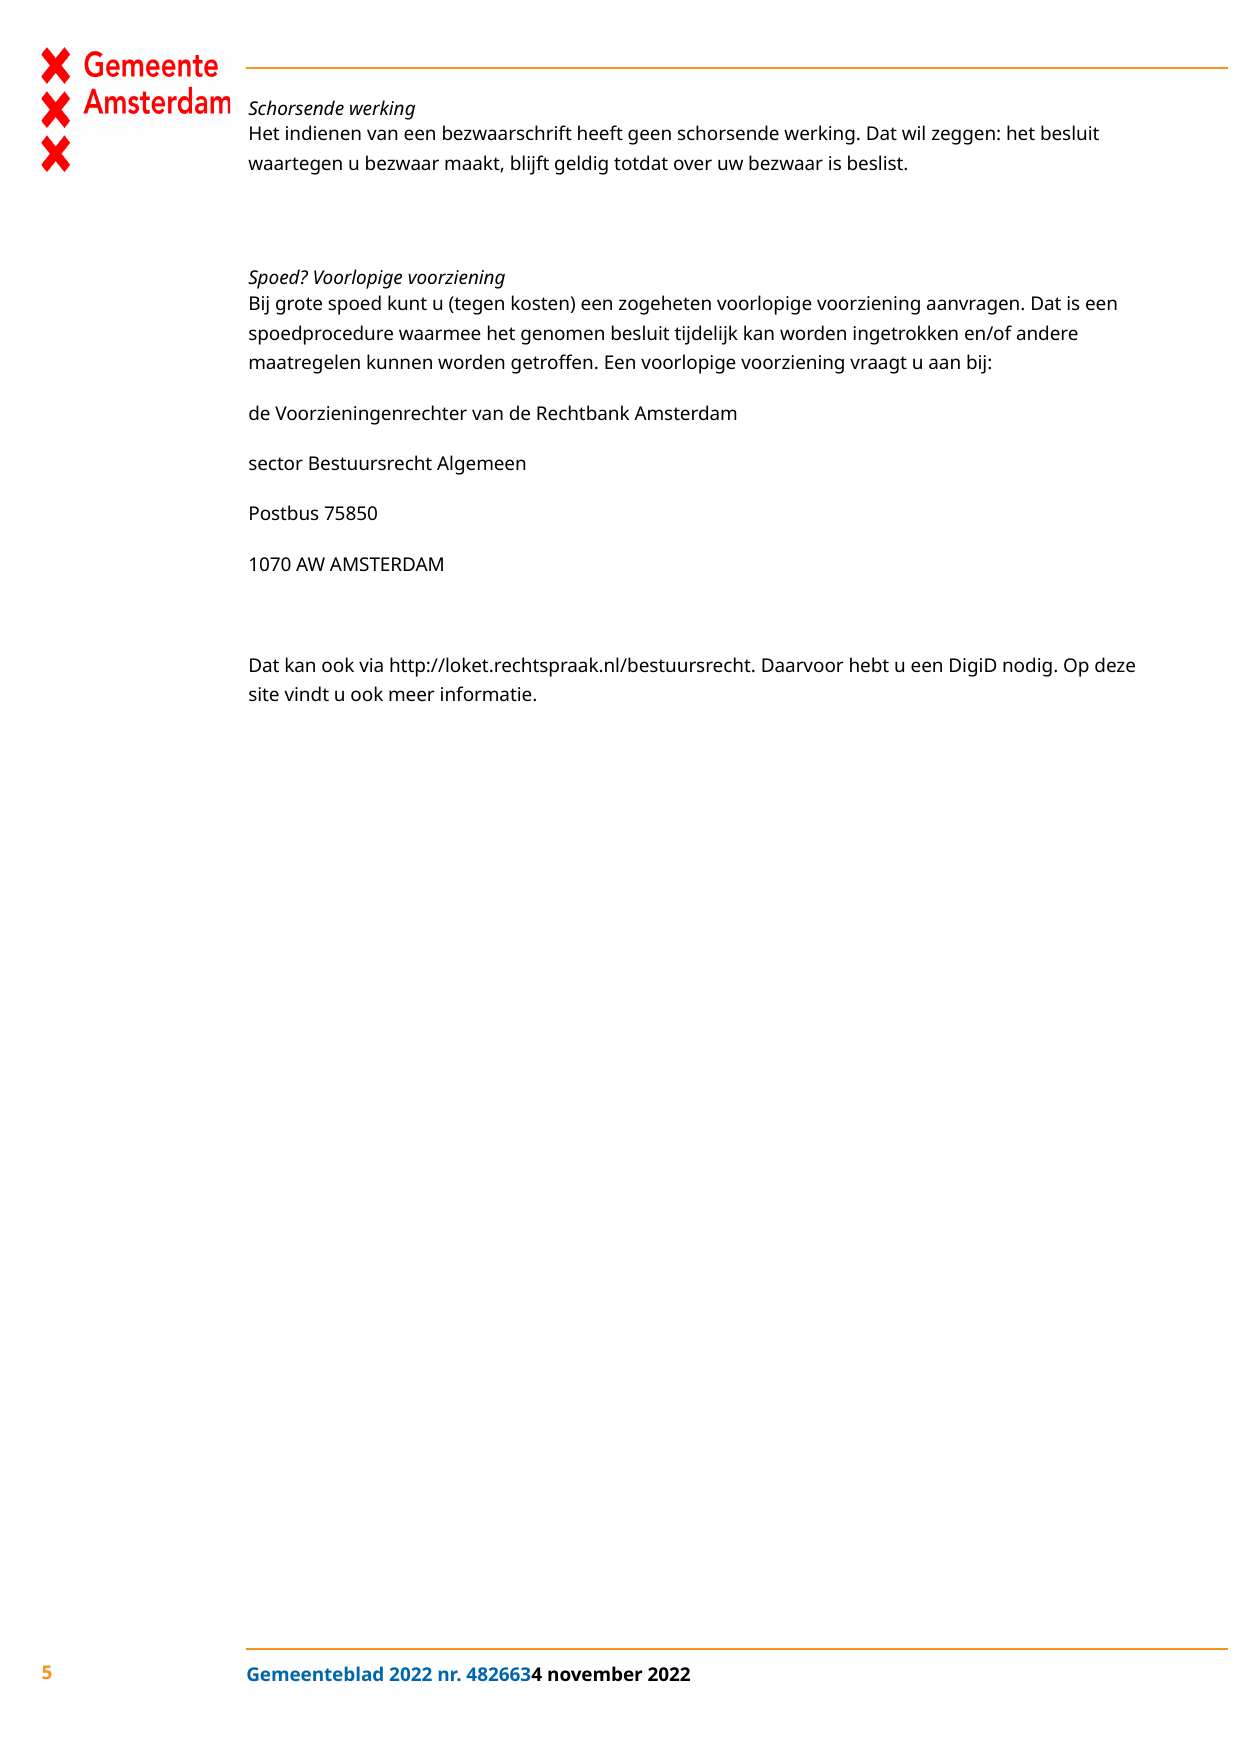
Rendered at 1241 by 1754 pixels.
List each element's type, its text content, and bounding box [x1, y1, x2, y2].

text de Voorzieningenrechter van de Rechtbank Amsterdam [248, 400, 1152, 426]
text Spoed? Voorlopige voorziening [248, 264, 1152, 290]
text sector Bestuursrecht Algemeen [248, 450, 1152, 476]
picture [41, 47, 231, 172]
text Het indienen van een bezwaarschrift heeft geen schorsende werking. Dat wil zeggen: het besluit waartegen u bezwaar maakt, blijft geldig totdat over uw bezwaar is beslist. [248, 121, 1152, 176]
text Dat kan ook via http://loket.rechtspraak.nl/bestuursrecht. Daarvoor hebt u een DigiD nodig. Op deze site vindt u ook meer informatie. [248, 652, 1152, 707]
text 1070 AW AMSTERDAM [248, 551, 1152, 577]
text Postbus 75850 [248, 501, 1152, 526]
text Schorsende werking [248, 95, 1152, 121]
text Bij grote spoed kunt u (tegen kosten) een zogeheten voorlopige voorziening aanvragen. Dat is een spoedprocedure waarmee het genomen besluit tijdelijk kan worden ingetrokken en/of andere maatregelen kunnen worden getroffen. Een voorlopige voorziening vraagt u aan bij: [248, 290, 1152, 375]
